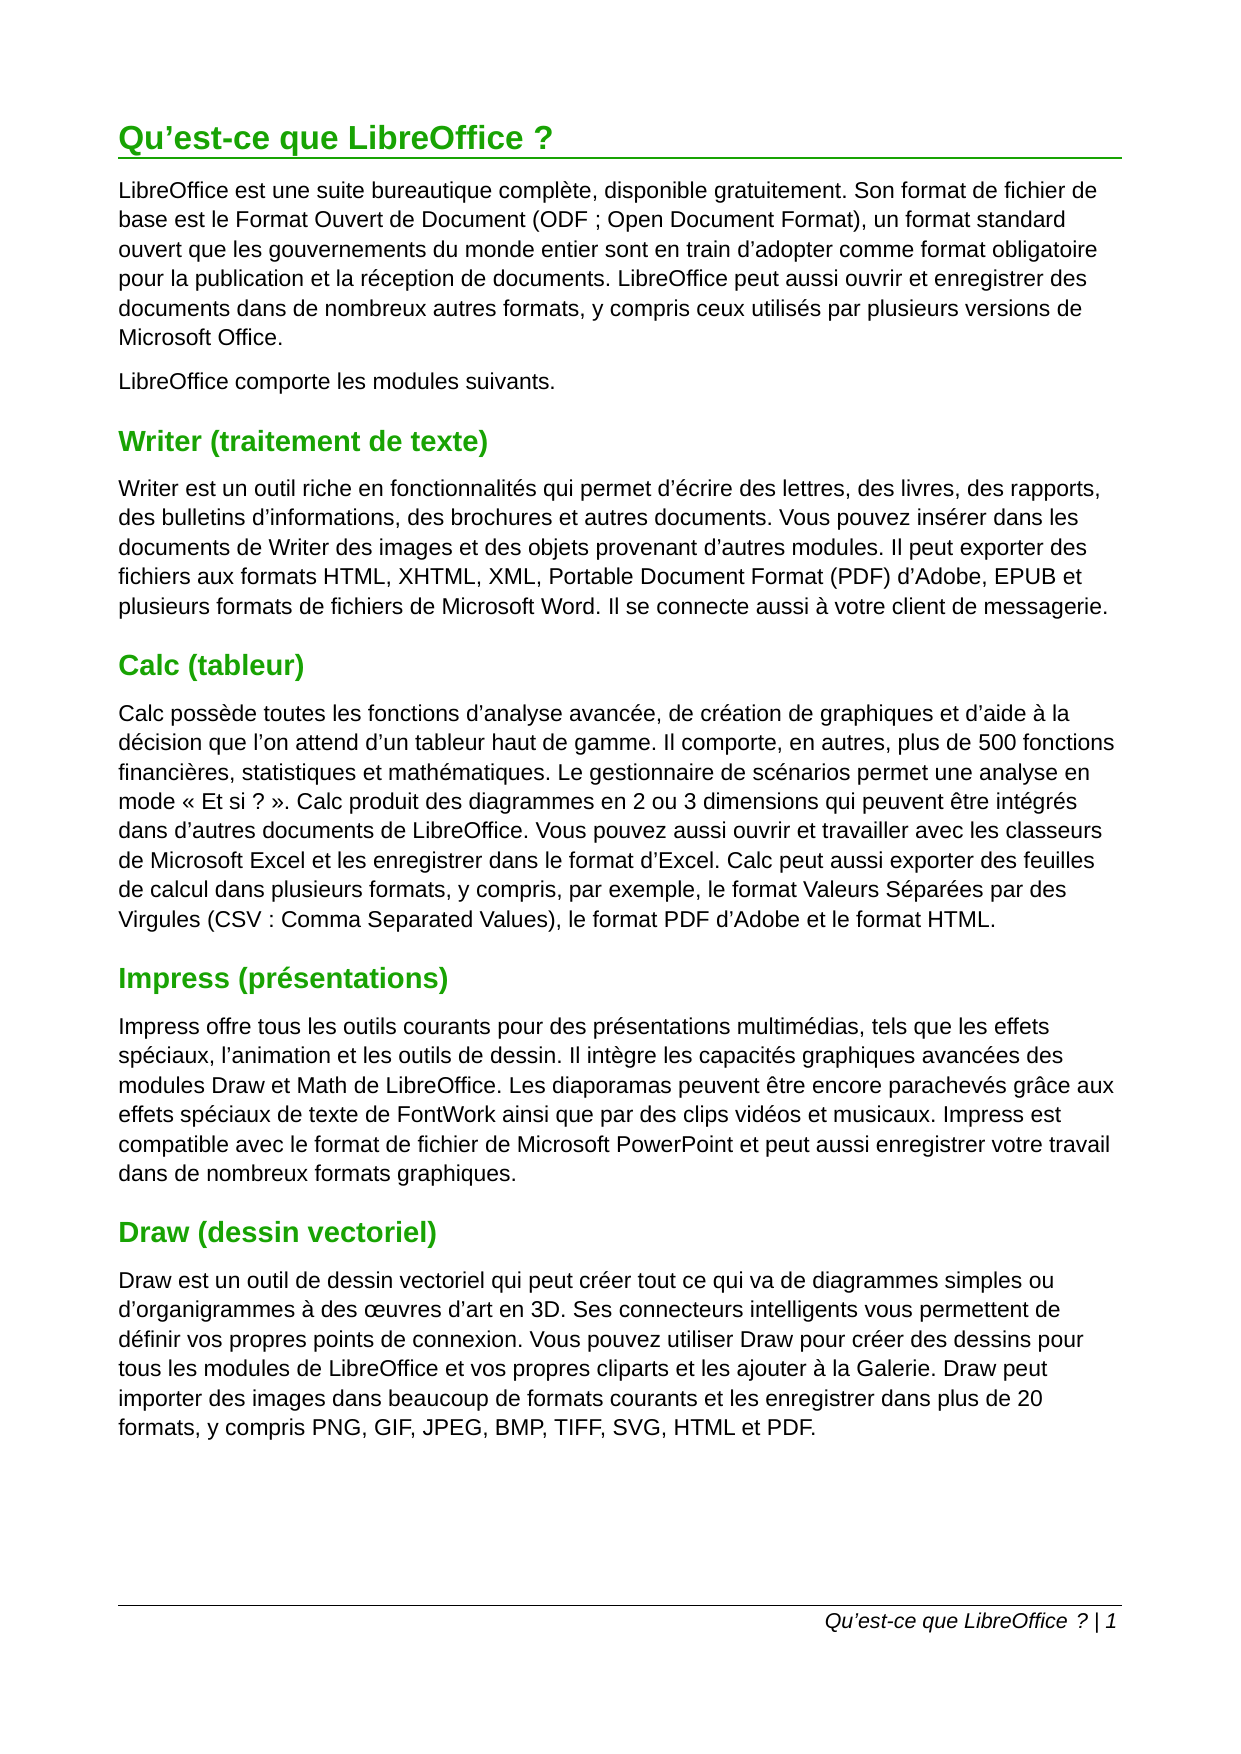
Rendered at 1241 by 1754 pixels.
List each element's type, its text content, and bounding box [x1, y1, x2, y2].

text Draw est un outil de dessin vectoriel qui peut créer tout ce qui va de diagrammes simples ou d’organigrammes à des œuvres d’art en 3D. Ses connecteurs intelligents vous permettent de définir vos propres points de connexion. Vous pouvez utiliser Draw pour créer des dessins pour tous les modules de LibreOffice et vos propres cliparts et les ajouter à la Galerie. Draw peut importer des images dans beaucoup de formats courants et les enregistrer dans plus de 20 formats, y compris PNG, GIF, JPEG, BMP, TIFF, SVG, HTML et PDF. [118, 1264, 1122, 1441]
subtitle Impress (présentations) [118, 961, 1122, 995]
text Calc possède toutes les fonctions d’analyse avancée, de création de graphiques et d’aide à la décision que l’on attend d’un tableur haut de gamme. Il comporte, en autres, plus de 500 fonctions financières, statistiques et mathématiques. Le gestionnaire de scénarios permet une analyse en mode « Et si ? ». Calc produit des diagrammes en 2 ou 3 dimensions qui peuvent être intégrés dans d’autres documents de LibreOffice. Vous pouvez aussi ouvrir et travailler avec les classeurs de Microsoft Excel et les enregistrer dans le format d’Excel. Calc peut aussi exporter des feuilles de calcul dans plusieurs formats, y compris, par exemple, le format Valeurs Séparées par des Virgules (CSV : Comma Separated Values), le format PDF d’Adobe et le format HTML. [118, 696, 1122, 932]
text Writer est un outil riche en fonctionnalités qui permet d’écrire des lettres, des livres, des rapports, des bulletins d’informations, des brochures et autres documents. Vous pouvez insérer dans les documents de Writer des images et des objets provenant d’autres modules. Il peut exporter des fichiers aux formats HTML, XHTML, XML, Portable Document Format (PDF) d’Adobe, EPUB et plusieurs formats de fichiers de Microsoft Word. Il se connecte aussi à votre client de messagerie. [118, 472, 1122, 619]
subtitle Writer (traitement de texte) [118, 423, 1122, 457]
text LibreOffice comporte les modules suivants. [118, 365, 1122, 394]
text Impress offre tous les outils courants pour des présentations multimédias, tels que les effets spéciaux, l’animation et les outils de dessin. Il intègre les capacités graphiques avancées des modules Draw et Math de LibreOffice. Les diaporamas peuvent être encore parachevés grâce aux effets spéciaux de texte de FontWork ainsi que par des clips vidéos et musicaux. Impress est compatible avec le format de fichier de Microsoft PowerPoint et peut aussi enregistrer votre travail dans de nombreux formats graphiques. [118, 1009, 1122, 1186]
subtitle Calc (tableur) [118, 648, 1122, 682]
subtitle Qu’est-ce que LibreOffice ? [118, 118, 1122, 157]
text LibreOffice est une suite bureautique complète, disponible gratuitement. Son format de fichier de base est le Format Ouvert de Document (ODF ; Open Document Format), un format standard ouvert que les gouvernements du monde entier sont en train d’adopter comme format obligatoire pour la publication et la réception de documents. LibreOffice peut aussi ouvrir et enregistrer des documents dans de nombreux autres formats, y compris ceux utilisés par plusieurs versions de Microsoft Office. [118, 173, 1122, 350]
subtitle Draw (dessin vectoriel) [118, 1216, 1122, 1249]
